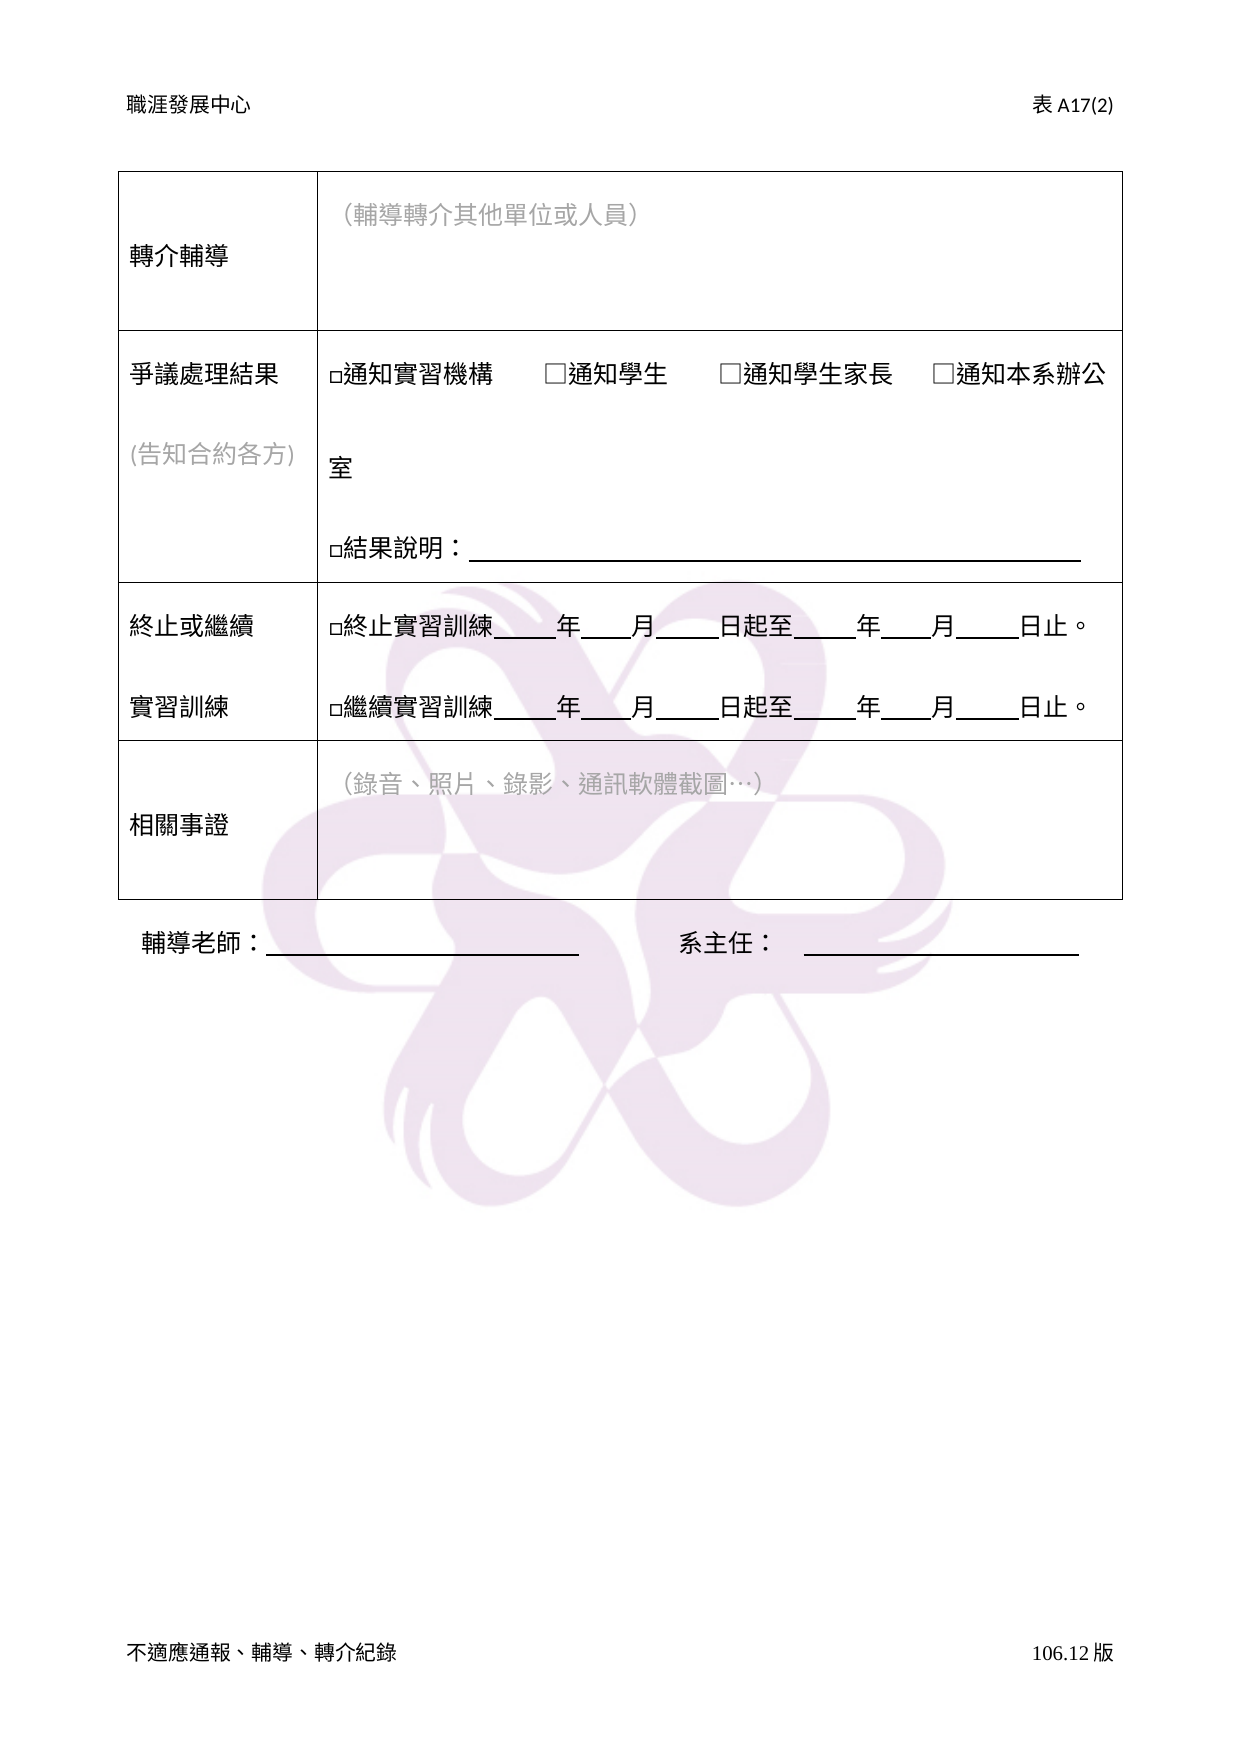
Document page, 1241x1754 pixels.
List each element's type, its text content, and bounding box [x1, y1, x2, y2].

table_cell 轉介輔導 [119, 172, 317, 196]
table_cell （輔導轉介其他單位或人員） [318, 172, 1122, 196]
